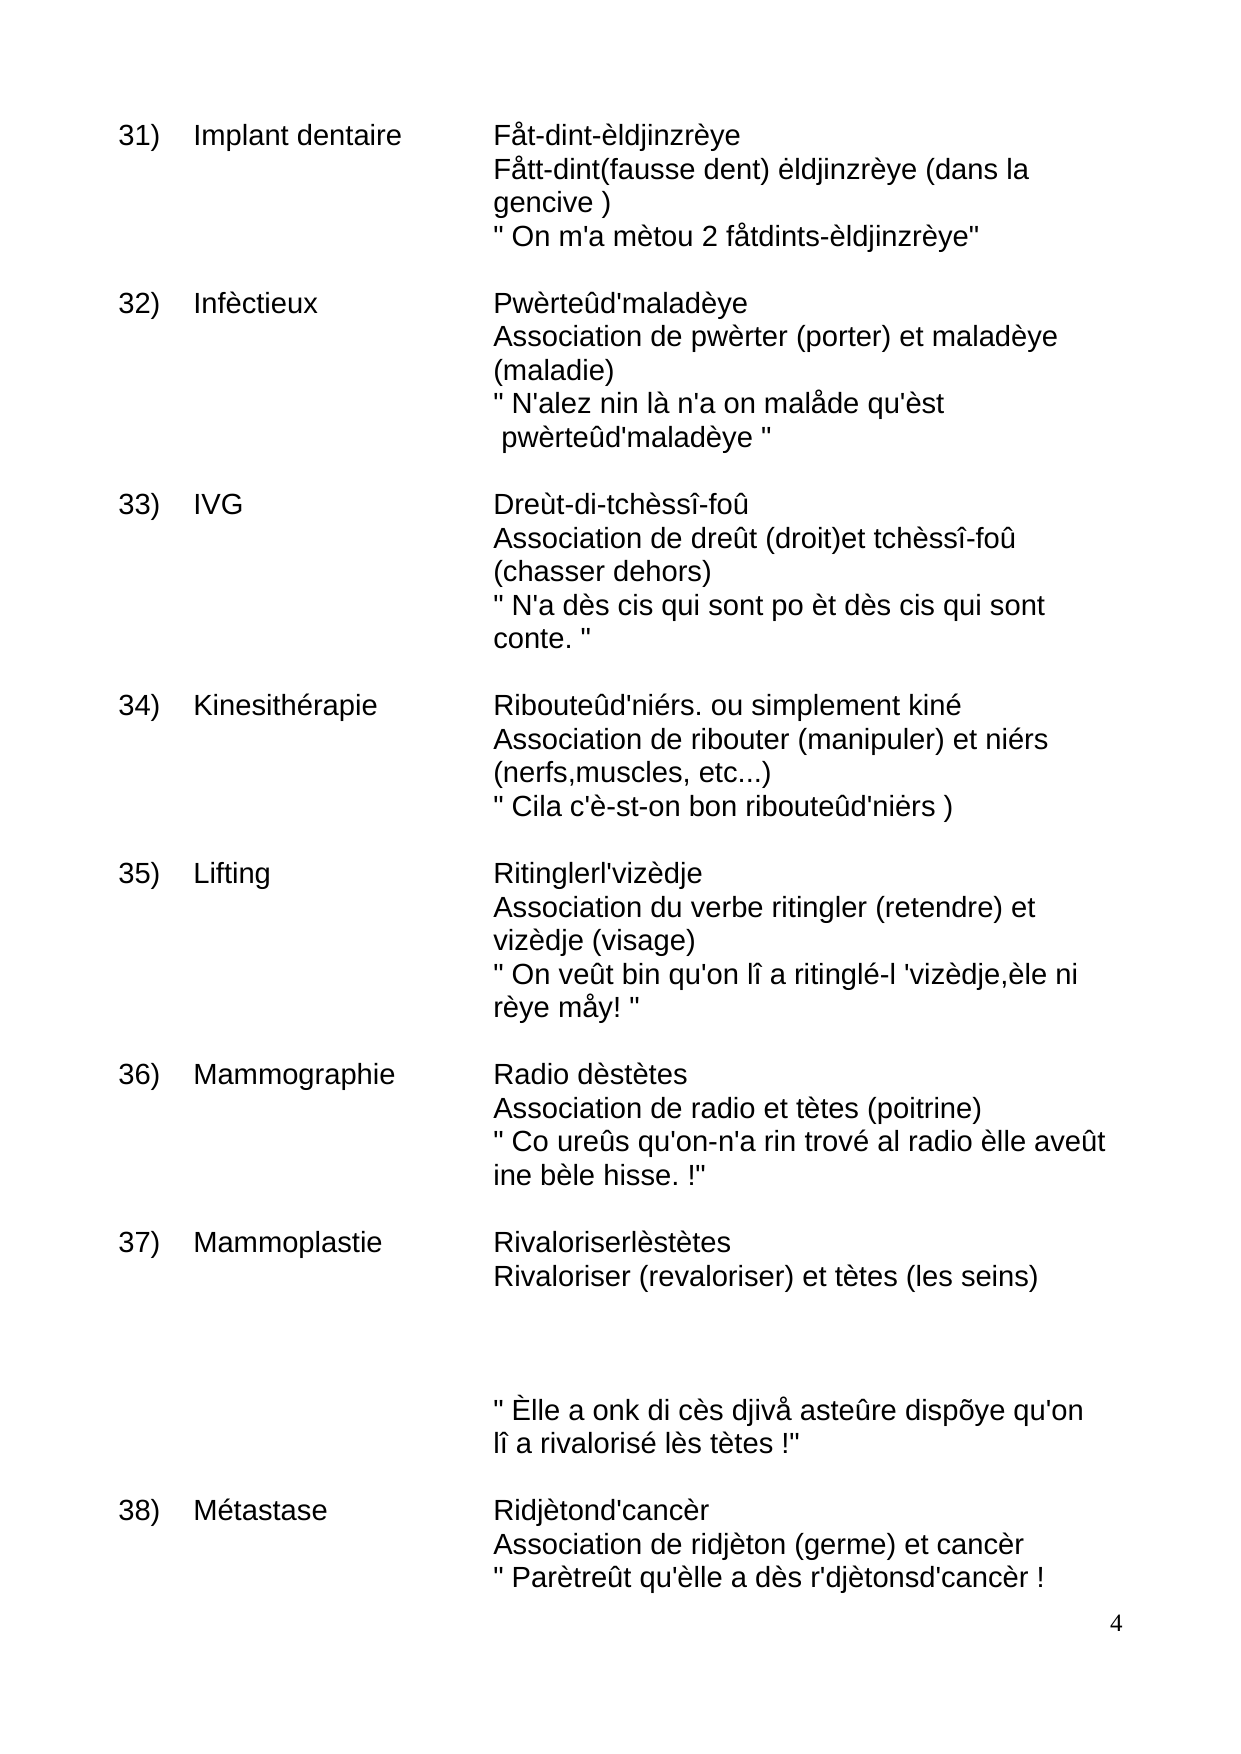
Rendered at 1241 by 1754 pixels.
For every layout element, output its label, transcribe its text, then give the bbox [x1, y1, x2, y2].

text 32) Infèctieux Pwèrteûd'maladèye [118, 286, 1122, 319]
text Association de pwèrter (porter) et maladèye (maladie) [118, 319, 1122, 386]
text " N'alez nin là n'a on malåde qu'èst pwèrteûd'maladèye " [118, 386, 1122, 453]
text Association de ribouter (manipuler) et niérs (nerfs,muscles, etc...) [118, 722, 1122, 789]
text " Cila c'è-st-on bon ribouteûd'niėrs ) [118, 789, 1122, 822]
text " Èlle a onk di cès djivå asteûre dispõye qu'on [118, 1393, 1122, 1426]
text " On m'a mètou 2 fåtdints-èldjinzrèye" [118, 219, 1122, 252]
text Association du verbe ritingler (retendre) et vizèdje (visage) [118, 889, 1122, 957]
text Association de ridjèton (germe) et cancèr [118, 1527, 1122, 1560]
text lî a rivalorisé lès tètes !" [118, 1426, 1122, 1460]
text 35) Lifting Ritinglerl'vizèdje [118, 856, 1122, 889]
text Rivaloriser (revaloriser) et tètes (les seins) [118, 1258, 1122, 1292]
text " On veût bin qu'on lî a ritinglé-l 'vizèdje,èle ni rèye måy! " [118, 957, 1122, 1024]
text ine bèle hisse. !" [118, 1158, 1122, 1191]
text 36) Mammographie Radio dèstètes [118, 1057, 1122, 1091]
text Association de dreût (droit)et tchèssî-foû (chasser dehors) [118, 521, 1122, 588]
text " Parètreût qu'èlle a dès r'djètonsd'cancèr ! [118, 1560, 1122, 1594]
text Association de radio et tètes (poitrine) [118, 1091, 1122, 1124]
text " Co ureûs qu'on-n'a rin trové al radio èlle aveût [118, 1124, 1122, 1158]
text 33) IVG Dreùt-di-tchèssî-foû [118, 487, 1122, 521]
text 31) Implant dentaire Fåt-dint-èldjinzrèye [118, 118, 1122, 152]
text " N'a dès cis qui sont po èt dès cis qui sont conte. " [118, 588, 1122, 655]
text Fått-dint(fausse dent) ėldjinzrèye (dans la gencive ) [118, 152, 1122, 219]
text 38) Métastase Ridjètond'cancèr [118, 1493, 1122, 1527]
text 37) Mammoplastie Rivaloriserlèstètes [118, 1225, 1122, 1258]
text 34) Kinesithérapie Ribouteûd'niérs. ou simplement kiné [118, 688, 1122, 722]
